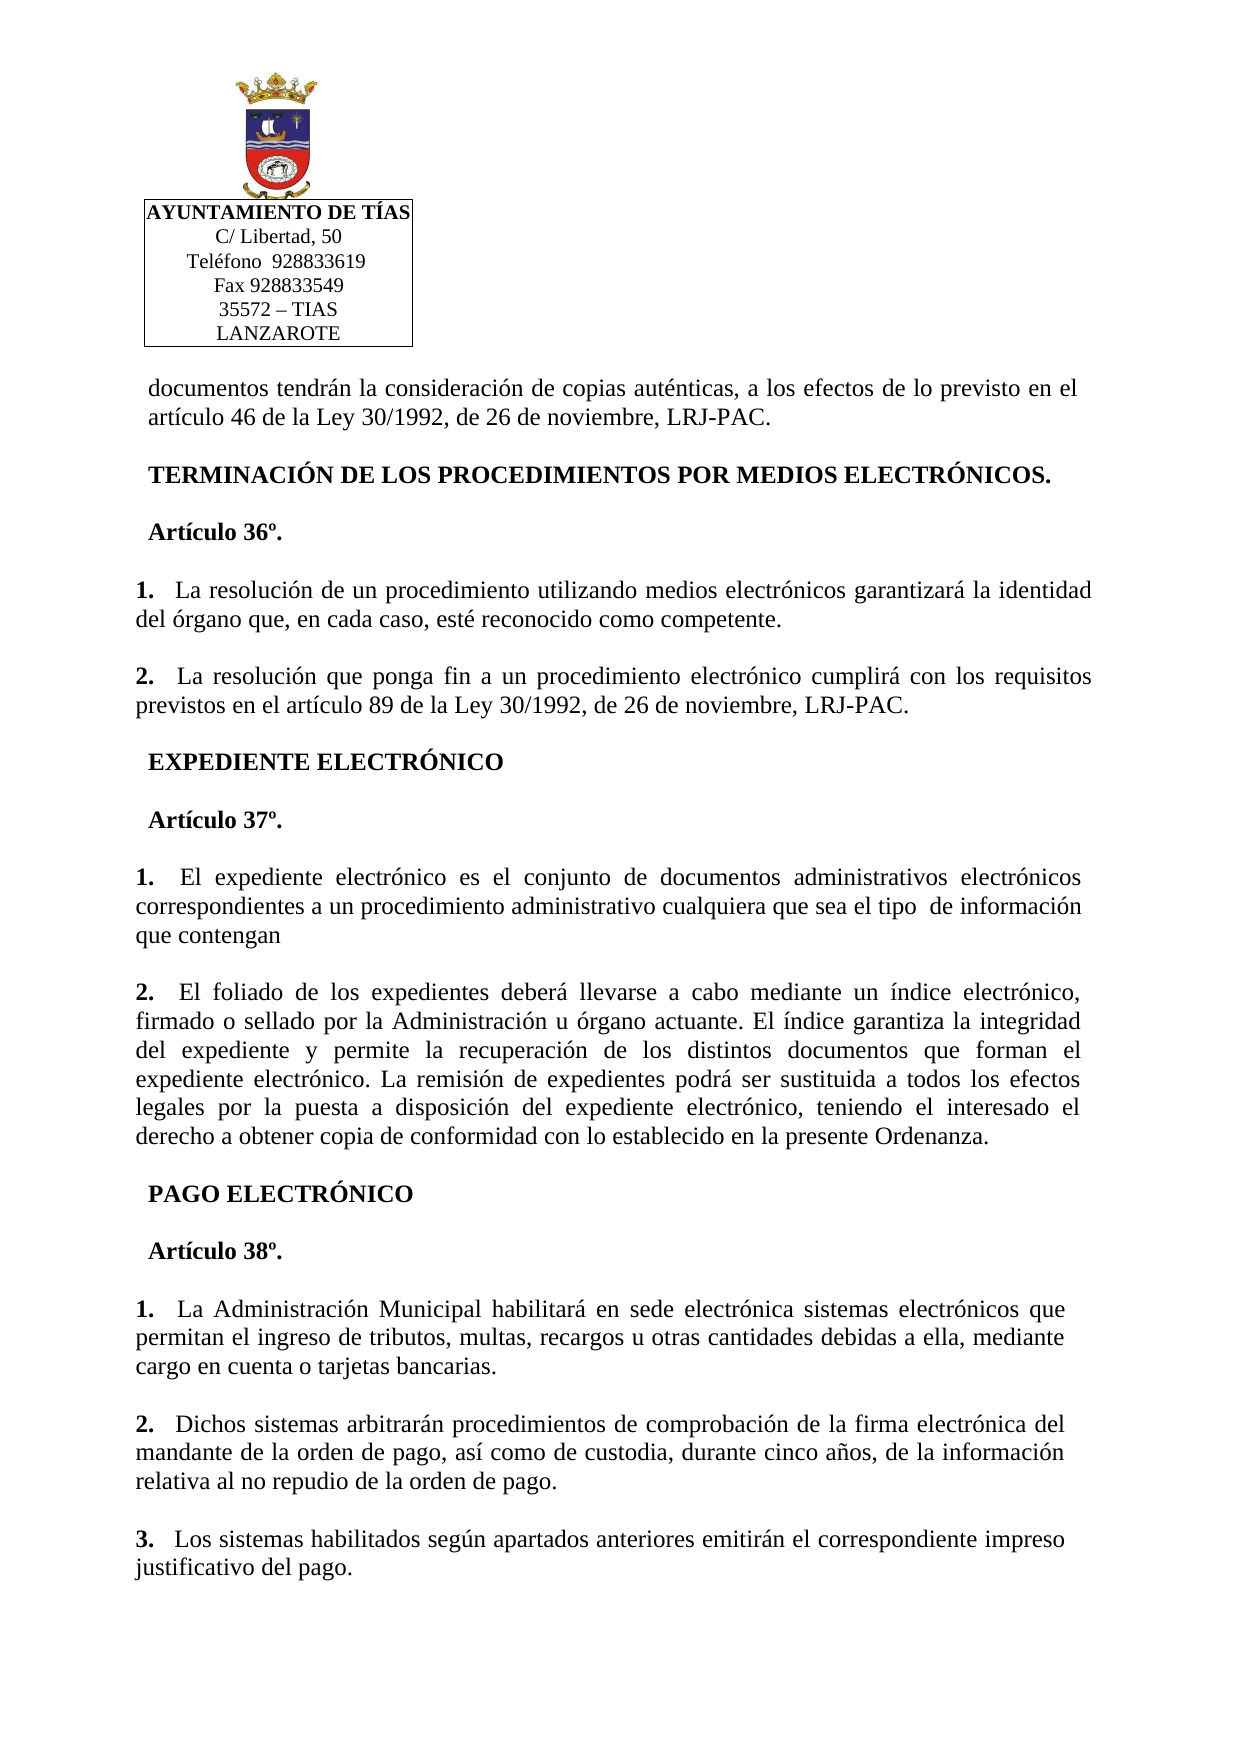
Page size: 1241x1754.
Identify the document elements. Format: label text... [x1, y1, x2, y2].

text PAGO ELECTRÓNICO [148, 1179, 1105, 1207]
list El expediente electrónico es el conjunto de documentos administrativos electrónicos correspondientes a un procedimiento administrativo cualquiera que sea el tipo de información que contengan [135, 862, 1082, 949]
list La resolución que ponga fin a un procedimiento electrónico cumplirá con los requisitos previstos en el artículo 89 de la Ley 30/1992, de 26 de noviembre, LRJ-PAC. [135, 661, 1093, 719]
list Los sistemas habilitados según apartados anteriores emitirán el correspondiente impreso justificativo del pago. [135, 1524, 1066, 1581]
list El foliado de los expedientes deberá llevarse a cabo mediante un índice electrónico, firmado o sellado por la Administración u órgano actuante. El índice garantiza la integridad del expediente y permite la recuperación de los distintos documentos que forman el expediente electrónico. La remisión de expedientes podrá ser sustituida a todos los efectos legales por la puesta a disposición del expediente electrónico, teniendo el interesado el derecho a obtener copia de conformidad con lo establecido en la presente Ordenanza. [135, 977, 1082, 1150]
text Artículo 37º. [148, 805, 1105, 834]
list La Administración Municipal habilitará en sede electrónica sistemas electrónicos que permitan el ingreso de tributos, multas, recargos u otras cantidades debidas a ella, mediante cargo en cuenta o tarjetas bancarias. [135, 1294, 1066, 1380]
text Artículo 36º. [148, 517, 1105, 546]
text Artículo 38º. [148, 1236, 1105, 1265]
list La resolución de un procedimiento utilizando medios electrónicos garantizará la identidad del órgano que, en cada caso, esté reconocido como competente. [135, 575, 1093, 632]
list Dichos sistemas arbitrarán procedimientos de comprobación de la firma electrónica del mandante de la orden de pago, así como de custodia, durante cinco años, de la información relativa al no repudio de la orden de pago. [135, 1409, 1066, 1495]
text TERMINACIÓN DE LOS PROCEDIMIENTOS POR MEDIOS ELECTRÓNICOS. [148, 460, 1105, 489]
text documentos tendrán la consideración de copias auténticas, a los efectos de lo previsto en el artículo 46 de la Ley 30/1992, de 26 de noviembre, LRJ-PAC. [148, 373, 1105, 431]
text EXPEDIENTE ELECTRÓNICO [148, 747, 1105, 776]
